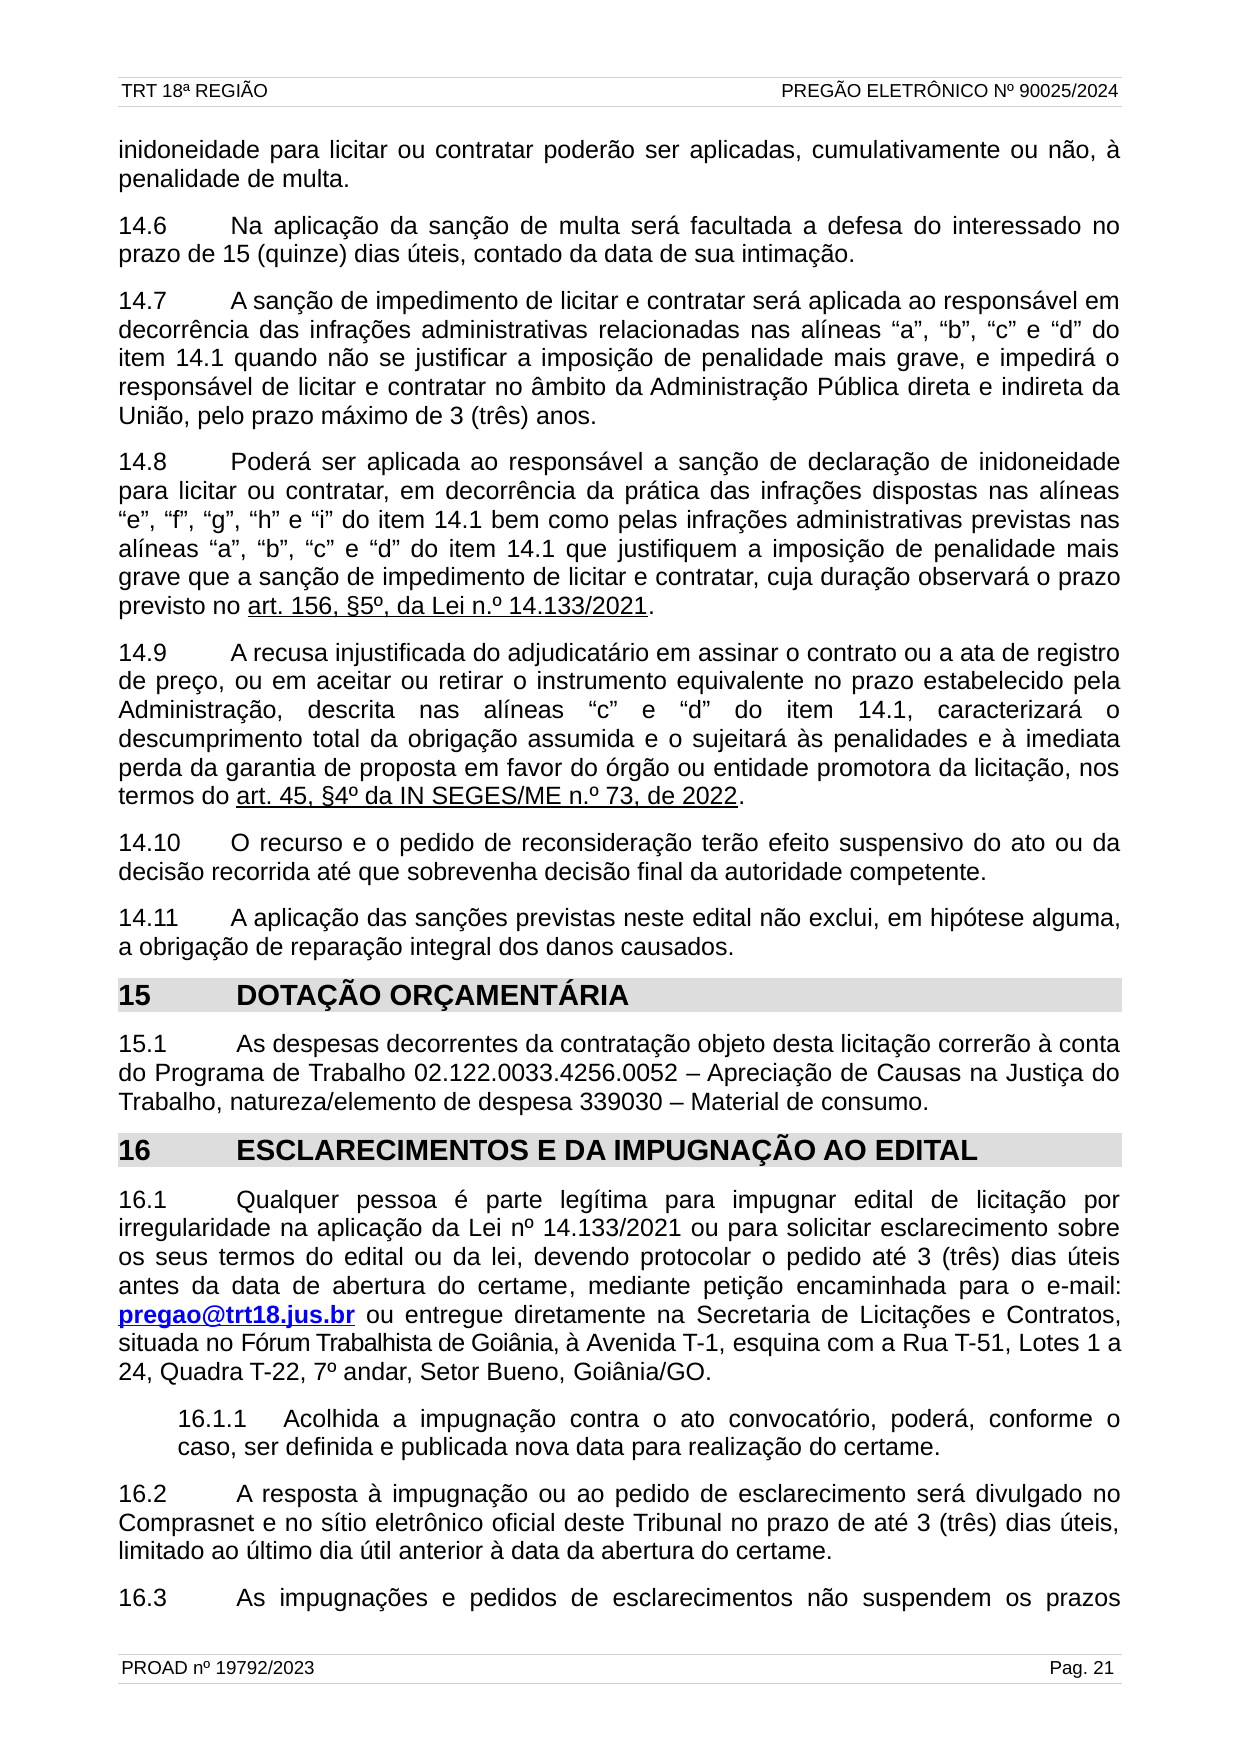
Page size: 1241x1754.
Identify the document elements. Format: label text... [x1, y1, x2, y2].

text 16.3 As impugnações e pedidos de esclarecimentos não suspendem os prazos [118, 1583, 1122, 1612]
text 15.1 As despesas decorrentes da contratação objeto desta licitação correrão à conta do Programa de Trabalho 02.122.0033.4256.0052 – Apreciação de Causas na Justiça do Trabalho, natureza/elemento de despesa 339030 – Material de consumo. [118, 1029, 1122, 1116]
text 16 ESCLARECIMENTOS E DA IMPUGNAÇÃO AO EDITAL [118, 1133, 1122, 1167]
text 14.7 A sanção de impedimento de licitar e contratar será aplicada ao responsável em decorrência das infrações administrativas relacionadas nas alíneas “a”, “b”, “c” e “d” do item 14.1 quando não se justificar a imposição de penalidade mais grave, e impedirá o responsável de licitar e contratar no âmbito da Administração Pública direta e indireta da União, pelo prazo máximo de 3 (três) anos. [118, 286, 1122, 430]
text 16.1 Qualquer pessoa é parte legítima para impugnar edital de licitação por irregularidade na aplicação da Lei nº 14.133/2021 ou para solicitar esclarecimento sobre os seus termos do edital ou da lei, devendo protocolar o pedido até 3 (três) dias úteis antes da data de abertura do certame, mediante petição encaminhada para o e-mail: pregao@trt18.jus.br ou entregue diretamente na Secretaria de Licitações e Contratos, situada no Fórum Trabalhista de Goiânia, à Avenida T-1, esquina com a Rua T-51, Lotes 1 a 24, Quadra T-22, 7º andar, Setor Bueno, Goiânia/GO. [118, 1185, 1122, 1386]
text 15 DOTAÇÃO ORÇAMENTÁRIA [118, 978, 1122, 1012]
text 14.6 Na aplicação da sanção de multa será facultada a defesa do interessado no prazo de 15 (quinze) dias úteis, contado da data de sua intimação. [118, 211, 1122, 268]
text 16.1.1 Acolhida a impugnação contra o ato convocatório, poderá, conforme o caso, ser definida e publicada nova data para realização do certame. [177, 1404, 1122, 1461]
list 16.2 A resposta à impugnação ou ao pedido de esclarecimento será divulgado no Comprasnet e no sítio eletrônico oficial deste Tribunal no prazo de até 3 (três) dias úteis, limitado ao último dia útil anterior à data da abertura do certame. [118, 1479, 1122, 1565]
text 14.8 Poderá ser aplicada ao responsável a sanção de declaração de inidoneidade para licitar ou contratar, em decorrência da prática das infrações dispostas nas alíneas “e”, “f”, “g”, “h” e “i” do item 14.1 bem como pelas infrações administrativas previstas nas alíneas “a”, “b”, “c” e “d” do item 14.1 que justifiquem a imposição de penalidade mais grave que a sanção de impedimento de licitar e contratar, cuja duração observará o prazo previsto no art. 156, §5º, da Lei n.º 14.133/2021. [118, 447, 1122, 620]
text inidoneidade para licitar ou contratar poderão ser aplicadas, cumulativamente ou não, à penalidade de multa. [118, 136, 1122, 193]
text 14.11 A aplicação das sanções previstas neste edital não exclui, em hipótese alguma, a obrigação de reparação integral dos danos causados. [118, 903, 1122, 961]
text 14.9 A recusa injustificada do adjudicatário em assinar o contrato ou a ata de registro de preço, ou em aceitar ou retirar o instrumento equivalente no prazo estabelecido pela Administração, descrita nas alíneas “c” e “d” do item 14.1, caracterizará o descumprimento total da obrigação assumida e o sujeitará às penalidades e à imediata perda da garantia de proposta em favor do órgão ou entidade promotora da licitação, nos termos do art. 45, §4º da IN SEGES/ME n.º 73, de 2022. [118, 638, 1122, 810]
text 14.10 O recurso e o pedido de reconsideração terão efeito suspensivo do ato ou da decisão recorrida até que sobrevenha decisão final da autoridade competente. [118, 828, 1122, 885]
